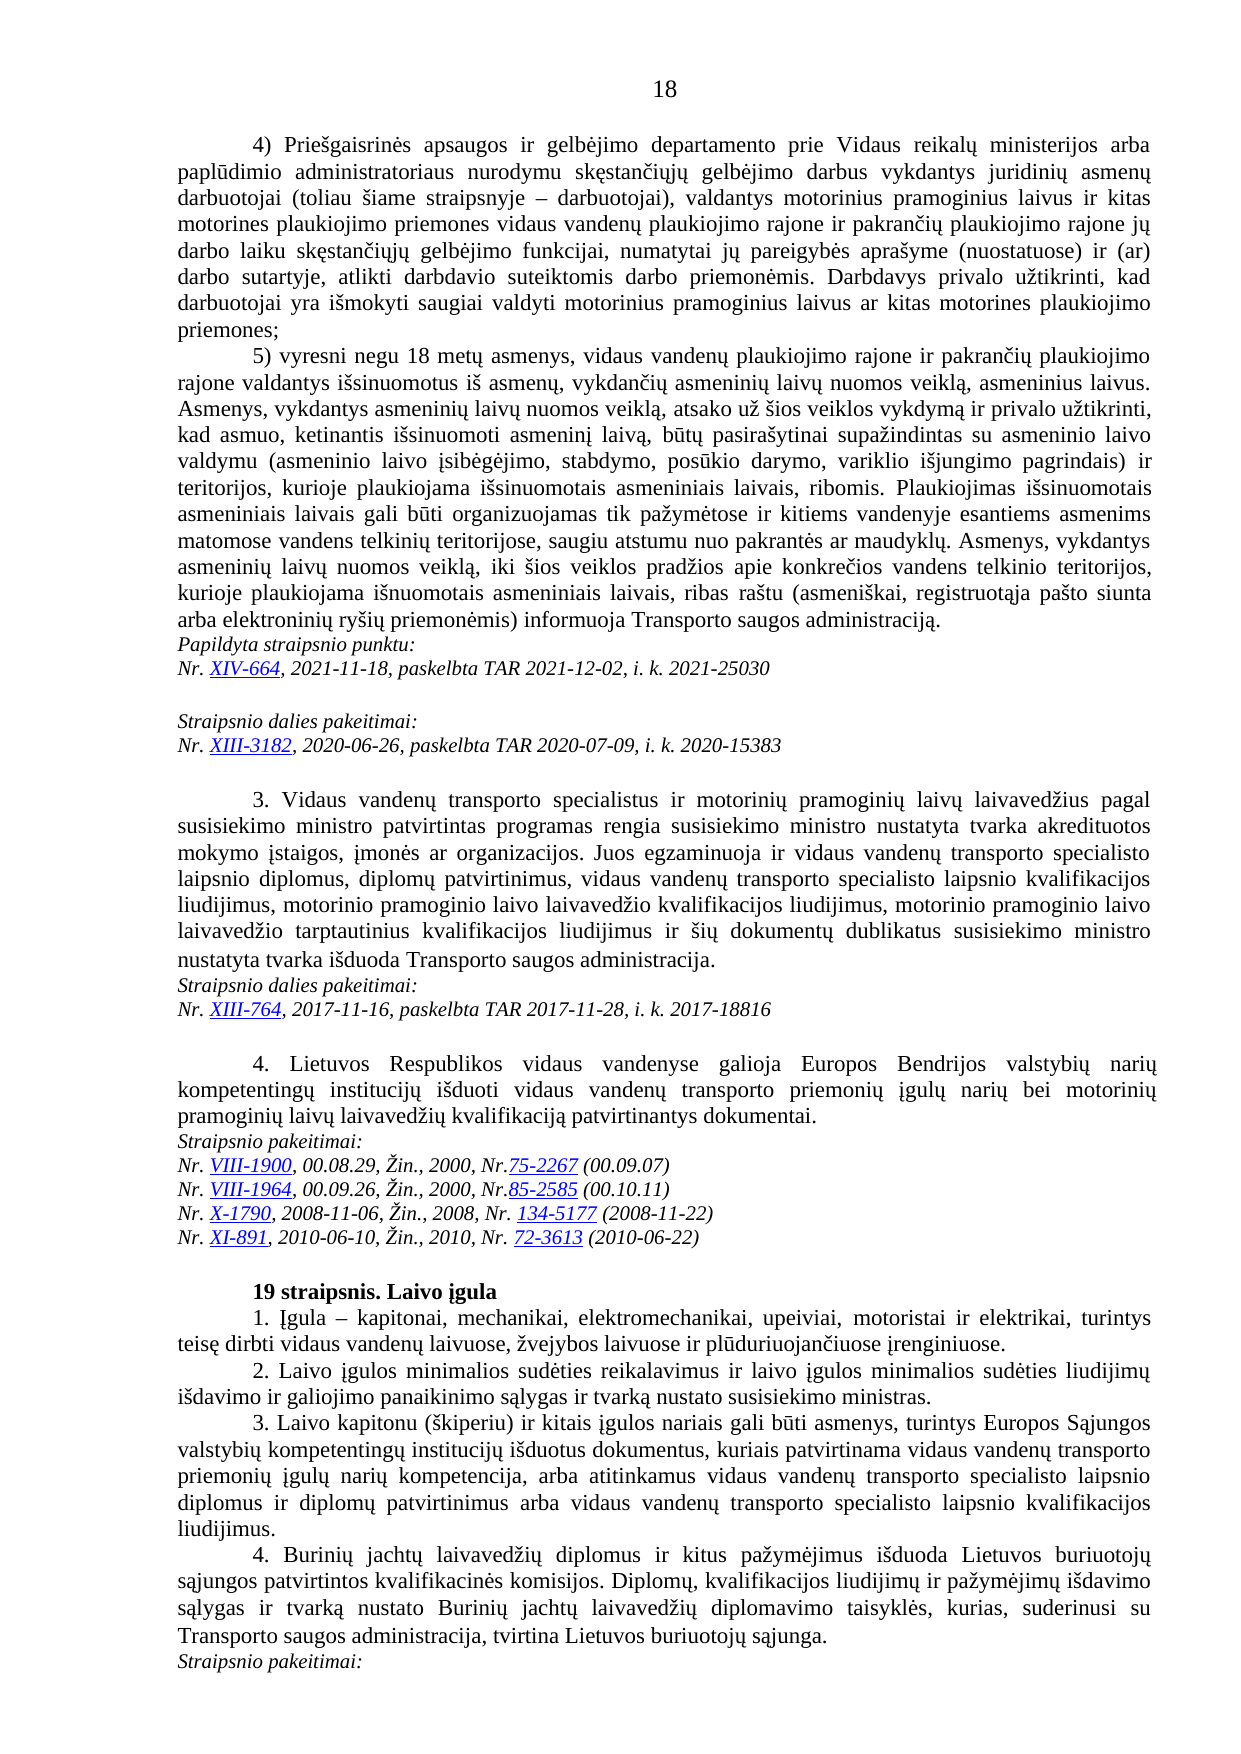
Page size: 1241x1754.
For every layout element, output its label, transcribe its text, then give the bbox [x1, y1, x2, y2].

text 19 straipsnis. Laivo įgula [177, 1278, 1152, 1304]
text 2. Laivo įgulos minimalios sudėties reikalavimus ir laivo įgulos minimalios sudėties liudijimų išdavimo ir galiojimo panaikinimo sąlygas ir tvarką nustato susisiekimo ministras. [177, 1357, 1152, 1409]
text Straipsnio dalies pakeitimai: [177, 973, 1152, 997]
text 3. Laivo kapitonu (škiperiu) ir kitais įgulos nariais gali būti asmenys, turintys Europos Sąjungos valstybių kompetentingų institucijų išduotus dokumentus, kuriais patvirtinama vidaus vandenų transporto priemonių įgulų narių kompetencija, arba atitinkamus vidaus vandenų transporto specialisto laipsnio diplomus ir diplomų patvirtinimus arba vidaus vandenų transporto specialisto laipsnio kvalifikacijos liudijimus. [177, 1409, 1152, 1541]
text Straipsnio pakeitimai: [177, 1649, 1152, 1673]
text Nr. VIII-1964, 00.09.26, Žin., 2000, Nr.85-2585 (00.10.11) [177, 1177, 1158, 1201]
text 4. Lietuvos Respublikos vidaus vandenyse galioja Europos Bendrijos valstybių narių kompetentingų institucijų išduoti vidaus vandenų transporto priemonių įgulų narių bei motorinių pramoginių laivų laivavedžių kvalifikaciją patvirtinantys dokumentai. [177, 1049, 1158, 1129]
text Nr. XI-891, 2010-06-10, Žin., 2010, Nr. 72-3613 (2010-06-22) [177, 1225, 1152, 1249]
text 3. Vidaus vandenų transporto specialistus ir motorinių pramoginių laivų laivavedžius pagal susisiekimo ministro patvirtintas programas rengia susisiekimo ministro nustatyta tvarka akredituotos mokymo įstaigos, įmonės ar organizacijos. Juos egzaminuoja ir vidaus vandenų transporto specialisto laipsnio diplomus, diplomų patvirtinimus, vidaus vandenų transporto specialisto laipsnio kvalifikacijos liudijimus, motorinio pramoginio laivo laivavedžio kvalifikacijos liudijimus, motorinio pramoginio laivo laivavedžio tarptautinius kvalifikacijos liudijimus ir šių dokumentų dublikatus susisiekimo ministro nustatyta tvarka išduoda Transporto saugos administracija. [177, 786, 1152, 973]
text 5) vyresni negu 18 metų asmenys, vidaus vandenų plaukiojimo rajone ir pakrančių plaukiojimo rajone valdantys išsinuomotus iš asmenų, vykdančių asmeninių laivų nuomos veiklą, asmeninius laivus. Asmenys, vykdantys asmeninių laivų nuomos veiklą, atsako už šios veiklos vykdymą ir privalo užtikrinti, kad asmuo, ketinantis išsinuomoti asmeninį laivą, būtų pasirašytinai supažindintas su asmeninio laivo valdymu (asmeninio laivo įsibėgėjimo, stabdymo, posūkio darymo, variklio išjungimo pagrindais) ir teritorijos, kurioje plaukiojama išsinuomotais asmeniniais laivais, ribomis. Plaukiojimas išsinuomotais asmeniniais laivais gali būti organizuojamas tik pažymėtose ir kitiems vandenyje esantiems asmenims matomose vandens telkinių teritorijose, saugiu atstumu nuo pakrantės ar maudyklų. Asmenys, vykdantys asmeninių laivų nuomos veiklą, iki šios veiklos pradžios apie konkrečios vandens telkinio teritorijos, kurioje plaukiojama išnuomotais asmeniniais laivais, ribas raštu (asmeniškai, registruotąja pašto siunta arba elektroninių ryšių priemonėmis) informuoja Transporto saugos administraciją. [177, 342, 1152, 632]
text Straipsnio pakeitimai: [177, 1129, 1158, 1153]
text Nr. XIV-664, 2021-11-18, paskelbta TAR 2021-12-02, i. k. 2021-25030 [177, 656, 1152, 680]
text 1. Įgula – kapitonai, mechanikai, elektromechanikai, upeiviai, motoristai ir elektrikai, turintys teisę dirbti vidaus vandenų laivuose, žvejybos laivuose ir plūduriuojančiuose įrenginiuose. [177, 1304, 1152, 1357]
text 4) Priešgaisrinės apsaugos ir gelbėjimo departamento prie Vidaus reikalų ministerijos arba paplūdimio administratoriaus nurodymu skęstančiųjų gelbėjimo darbus vykdantys juridinių asmenų darbuotojai (toliau šiame straipsnyje – darbuotojai), valdantys motorinius pramoginius laivus ir kitas motorines plaukiojimo priemones vidaus vandenų plaukiojimo rajone ir pakrančių plaukiojimo rajone jų darbo laiku skęstančiųjų gelbėjimo funkcijai, numatytai jų pareigybės aprašyme (nuostatuose) ir (ar) darbo sutartyje, atlikti darbdavio suteiktomis darbo priemonėmis. Darbdavys privalo užtikrinti, kad darbuotojai yra išmokyti saugiai valdyti motorinius pramoginius laivus ar kitas motorines plaukiojimo priemones; [177, 131, 1152, 342]
text Nr. X-1790, 2008-11-06, Žin., 2008, Nr. 134-5177 (2008-11-22) [177, 1201, 1158, 1225]
text Straipsnio dalies pakeitimai: [177, 709, 1152, 733]
text Papildyta straipsnio punktu: [177, 632, 1152, 656]
text Nr. XIII-3182, 2020-06-26, paskelbta TAR 2020-07-09, i. k. 2020-15383 [177, 733, 1152, 757]
text Nr. XIII-764, 2017-11-16, paskelbta TAR 2017-11-28, i. k. 2017-18816 [177, 997, 1152, 1021]
text 4. Burinių jachtų laivavedžių diplomus ir kitus pažymėjimus išduoda Lietuvos buriuotojų sąjungos patvirtintos kvalifikacinės komisijos. Diplomų, kvalifikacijos liudijimų ir pažymėjimų išdavimo sąlygas ir tvarką nustato Burinių jachtų laivavedžių diplomavimo taisyklės, kurias, suderinusi su Transporto saugos administracija, tvirtina Lietuvos buriuotojų sąjunga. [177, 1541, 1152, 1649]
text Nr. VIII-1900, 00.08.29, Žin., 2000, Nr.75-2267 (00.09.07) [177, 1153, 1158, 1177]
